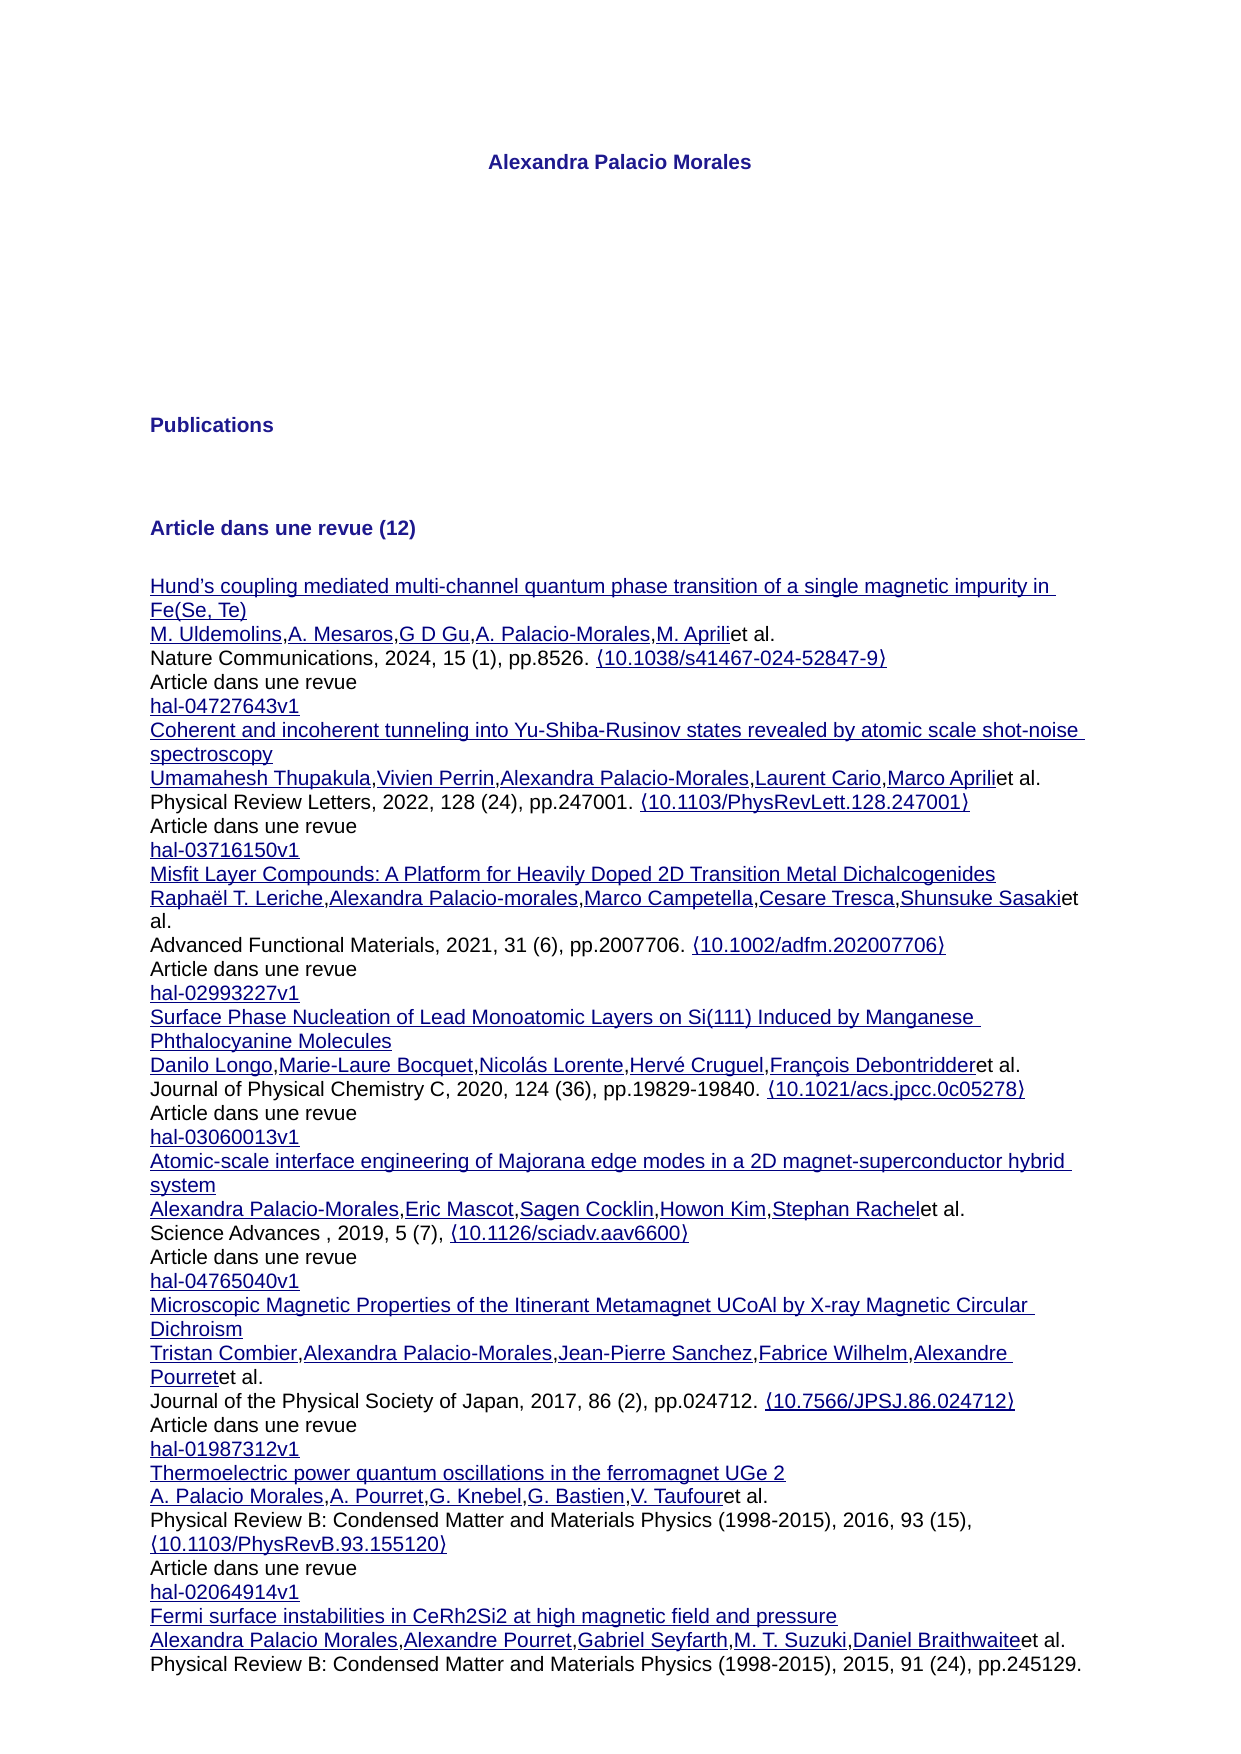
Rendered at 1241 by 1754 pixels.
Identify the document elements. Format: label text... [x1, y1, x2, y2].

table_cell Thermoelectric power quantum oscillations in the ferromagnet UGe 2 A. Palacio Morales,A. Pourret,G. Knebel,G. Bastien,V. Taufouret al. Physical Review B: Condensed Matter and Materials Physics (1998-2015), 2016, 93 (15), ⟨10.1103/PhysRevB.93.155120⟩ Article dans une revue hal-02064914v1 [150, 1460, 1090, 1604]
table_header Hund’s coupling mediated multi-channel quantum phase transition of a single magnetic impurity in Fe(Se, Te) M. Uldemolins,A. Mesaros,G D Gu,A. Palacio-Morales,M. Apriliet al. Nature Communications, 2024, 15 (1), pp.8526. ⟨10.1038/s41467-024-52847-9⟩ Article dans une revue hal-04727643v1 [150, 574, 1090, 718]
table_cell Microscopic Magnetic Properties of the Itinerant Metamagnet UCoAl by X-ray Magnetic Circular Dichroism Tristan Combier,Alexandra Palacio-Morales,Jean-Pierre Sanchez,Fabrice Wilhelm,Alexandre Pourretet al. Journal of the Physical Society of Japan, 2017, 86 (2), pp.024712. ⟨10.7566/JPSJ.86.024712⟩ Article dans une revue hal-01987312v1 [150, 1293, 1090, 1460]
table_cell Fermi surface instabilities in CeRh2Si2 at high magnetic field and pressure Alexandra Palacio Morales,Alexandre Pourret,Gabriel Seyfarth,M. T. Suzuki,Daniel Braithwaiteet al. Physical Review B: Condensed Matter and Materials Physics (1998-2015), 2015, 91 (24), pp.245129. [150, 1604, 1090, 1676]
subtitle Publications [150, 412, 1090, 436]
subtitle Article dans une revue (12) [150, 516, 1090, 539]
table_cell Coherent and incoherent tunneling into Yu-Shiba-Rusinov states revealed by atomic scale shot-noise spectroscopy Umamahesh Thupakula,Vivien Perrin,Alexandra Palacio-Morales,Laurent Cario,Marco Apriliet al. Physical Review Letters, 2022, 128 (24), pp.247001. ⟨10.1103/PhysRevLett.128.247001⟩ Article dans une revue hal-03716150v1 [150, 718, 1090, 861]
table_cell Atomic-scale interface engineering of Majorana edge modes in a 2D magnet-superconductor hybrid system Alexandra Palacio-Morales,Eric Mascot,Sagen Cocklin,Howon Kim,Stephan Rachelet al. Science Advances , 2019, 5 (7), ⟨10.1126/sciadv.aav6600⟩ Article dans une revue hal-04765040v1 [150, 1149, 1090, 1293]
table_cell Misfit Layer Compounds: A Platform for Heavily Doped 2D Transition Metal Dichalcogenides Raphaël T. Leriche,Alexandra Palacio‐morales,Marco Campetella,Cesare Tresca,Shunsuke Sasakiet al. Advanced Functional Materials, 2021, 31 (6), pp.2007706. ⟨10.1002/adfm.202007706⟩ Article dans une revue hal-02993227v1 [150, 861, 1090, 1005]
subtitle Alexandra Palacio Morales [150, 150, 1090, 174]
table_cell Surface Phase Nucleation of Lead Monoatomic Layers on Si(111) Induced by Manganese Phthalocyanine Molecules Danilo Longo,Marie-Laure Bocquet,Nicolás Lorente,Hervé Cruguel,François Debontridderet al. Journal of Physical Chemistry C, 2020, 124 (36), pp.19829-19840. ⟨10.1021/acs.jpcc.0c05278⟩ Article dans une revue hal-03060013v1 [150, 1005, 1090, 1149]
